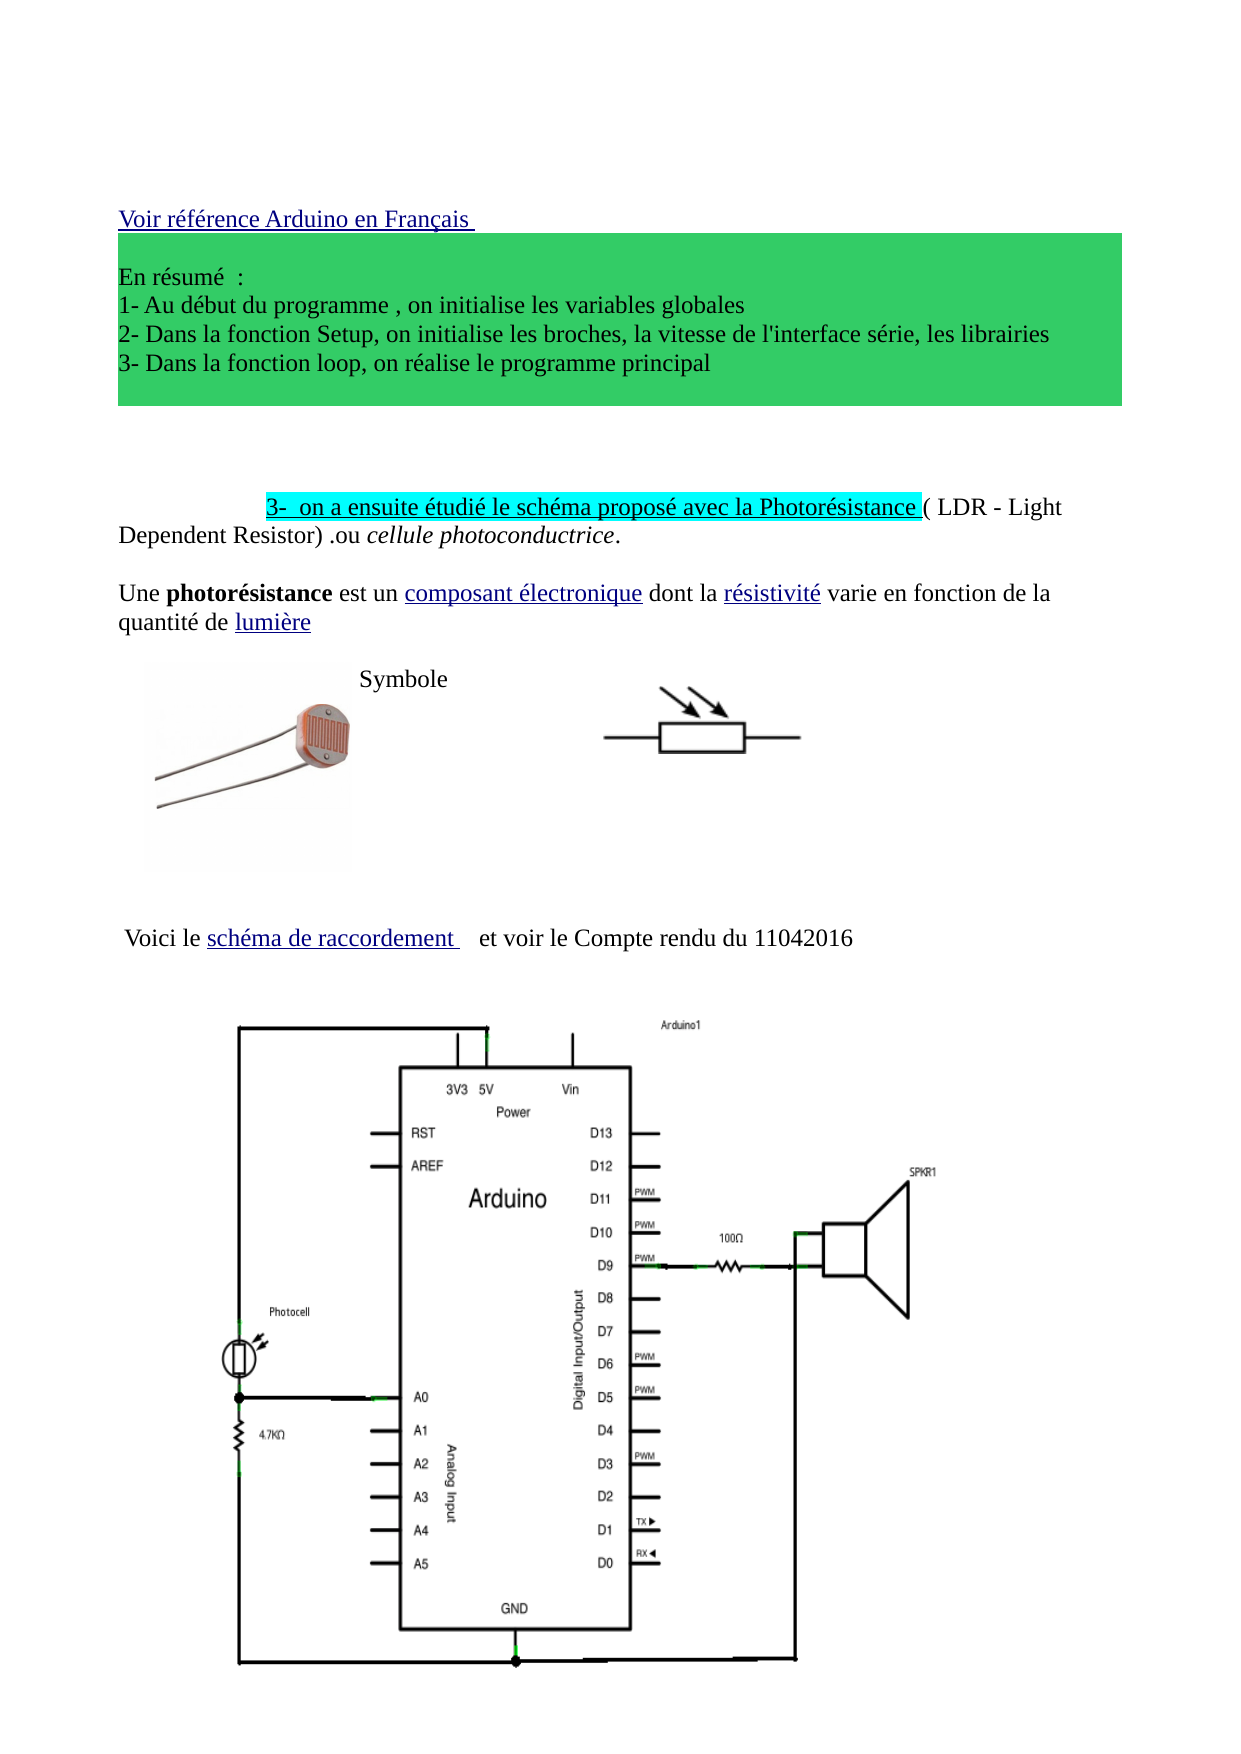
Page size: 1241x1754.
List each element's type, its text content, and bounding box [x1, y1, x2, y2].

text 3- on a ensuite étudié le schéma proposé avec la Photorésistance ( LDR - Light Dependent Resistor) .ou cellule photoconductrice. [118, 492, 1122, 549]
text Une photorésistance est un composant électronique dont la résistivité varie en fonction de la quantité de lumière [118, 578, 1122, 636]
text 2- Dans la fonction Setup, on initialise les broches, la vitesse de l'interface série, les librairies [118, 319, 1122, 348]
picture [602, 686, 803, 754]
text 3- Dans la fonction loop, on réalise le programme principal [118, 348, 1122, 377]
text [118, 664, 143, 693]
text 1- Au début du programme , on initialise les variables globales [118, 291, 1122, 319]
picture [143, 662, 353, 872]
text Voir référence Arduino en Français [118, 204, 1122, 233]
text Symbole [353, 664, 1122, 693]
text En résumé : [118, 262, 1122, 291]
text Voici le schéma de raccordement et voir le Compte rendu du 11042016 [118, 923, 1122, 952]
picture [206, 958, 938, 1668]
